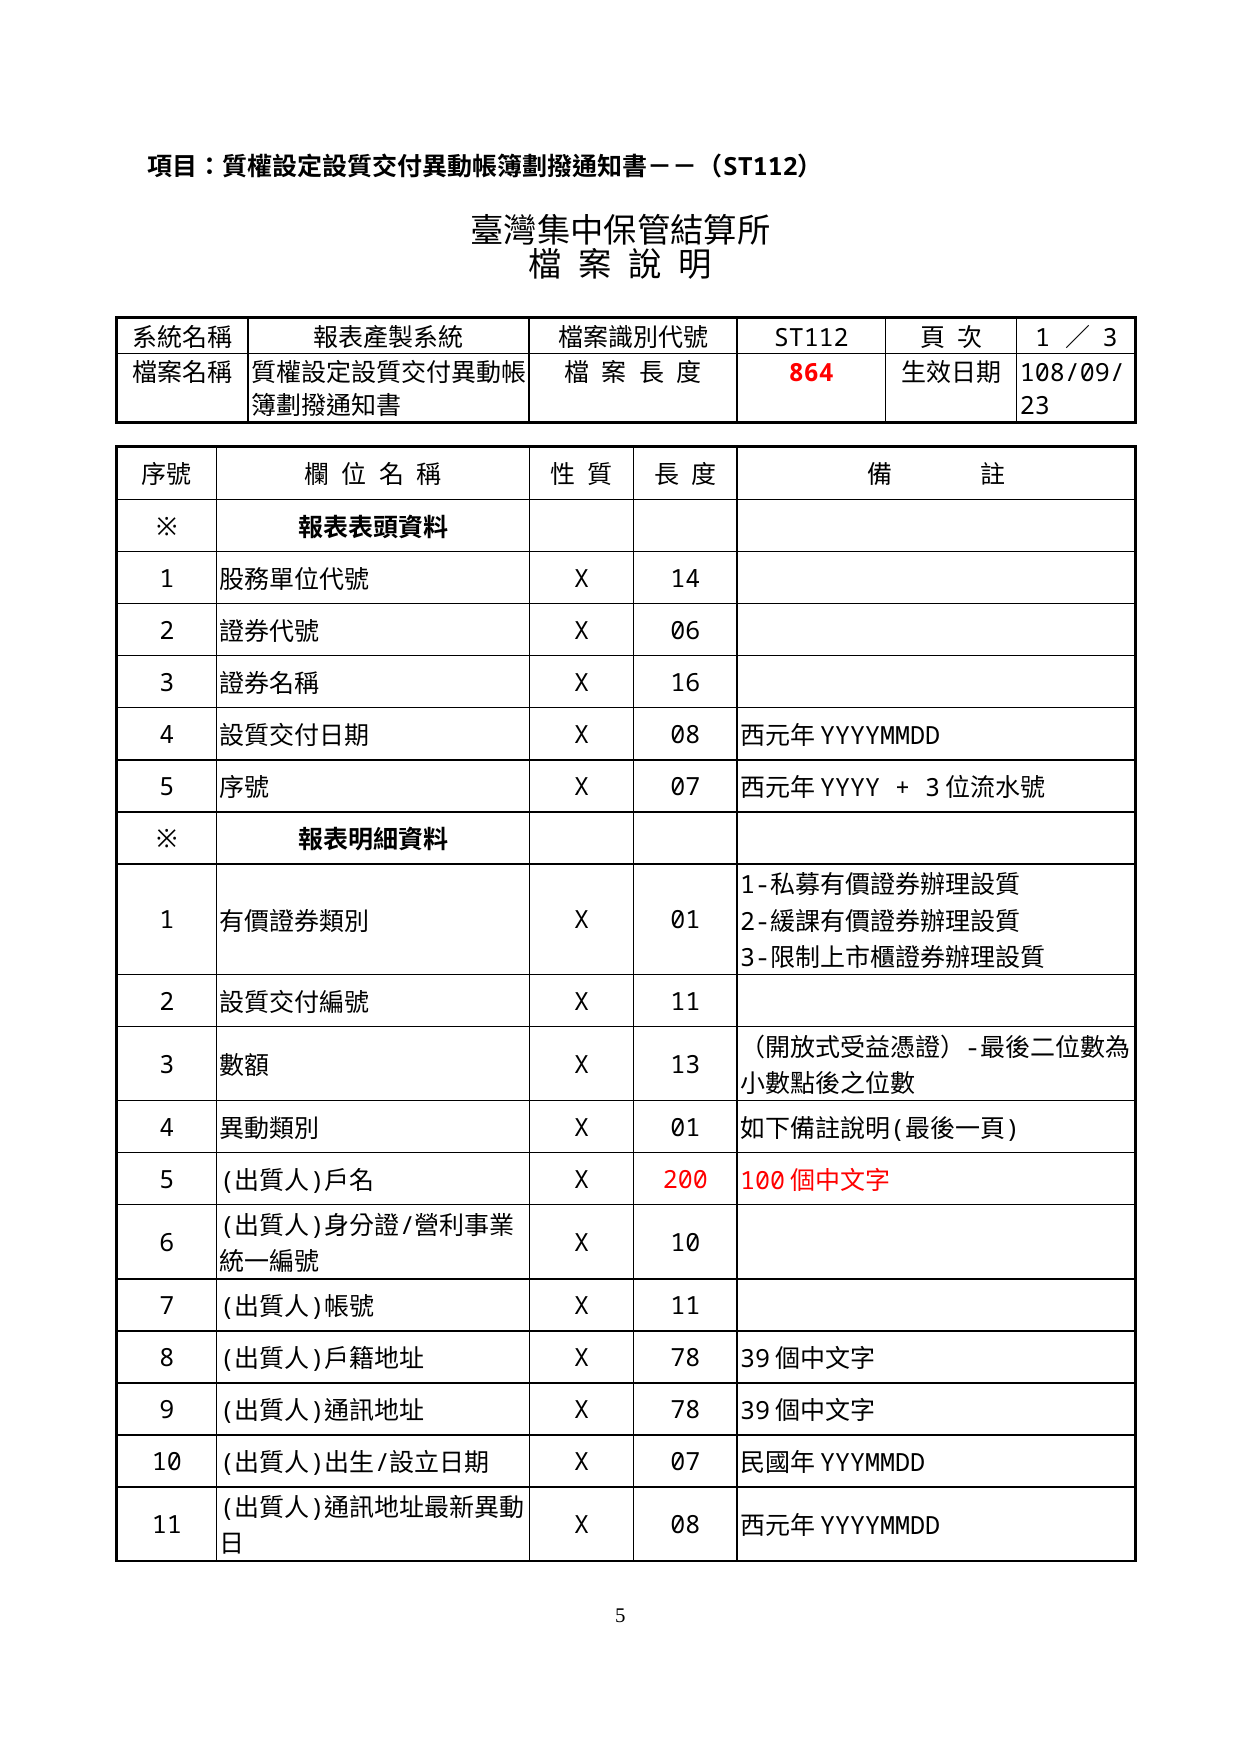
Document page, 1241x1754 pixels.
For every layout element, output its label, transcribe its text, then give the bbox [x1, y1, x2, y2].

table_cell 10 [634, 1205, 736, 1278]
table_cell X [530, 1280, 633, 1330]
table_cell [738, 656, 1134, 707]
table_cell 西元年YYYYMMDD [738, 708, 1134, 759]
table_cell X [530, 708, 633, 759]
table_header ST112 [738, 319, 885, 353]
table_cell 01 [634, 1101, 736, 1152]
table_cell 檔案名稱 [118, 354, 247, 421]
table_cell X [530, 1153, 633, 1204]
table_header 序號 [118, 448, 216, 498]
table_cell 01 [634, 865, 736, 973]
table_cell 1-私募有價證券辦理設質 2-緩課有價證券辦理設質 3-限制上市櫃證券辦理設質 [738, 865, 1134, 973]
table_cell 如下備註說明(最後一頁) [738, 1101, 1134, 1152]
table_cell 13 [634, 1027, 736, 1099]
table_cell 6 [118, 1205, 216, 1278]
table_cell X [530, 1332, 633, 1382]
table_cell 民國年YYYMMDD [738, 1436, 1134, 1486]
table_cell 9 [118, 1384, 216, 1434]
table_cell 11 [118, 1488, 216, 1560]
table_cell 序號 [217, 761, 529, 811]
table_cell 39個中文字 [738, 1332, 1134, 1382]
table_cell 08 [634, 1488, 736, 1560]
table_cell 質權設定設質交付異動帳簿劃撥通知書 [249, 354, 528, 421]
table_cell 11 [634, 1280, 736, 1330]
table_header 長 度 [634, 448, 736, 498]
table_cell X [530, 1027, 633, 1099]
table_cell (出質人)身分證/營利事業統一編號 [217, 1205, 529, 1278]
table_cell 07 [634, 1436, 736, 1486]
table_cell 2 [118, 604, 216, 655]
table_header 檔案識別代號 [530, 319, 736, 353]
table_cell 10 [118, 1436, 216, 1486]
table_cell 3 [118, 1027, 216, 1099]
table_cell (出質人)出生/設立日期 [217, 1436, 529, 1486]
table_cell 檔 案 長 度 [530, 354, 736, 421]
table_cell [530, 813, 633, 863]
text 檔 案 說 明 [148, 249, 1092, 283]
table_cell 78 [634, 1384, 736, 1434]
table_cell [634, 813, 736, 863]
table_cell X [530, 1101, 633, 1152]
table_cell 西元年YYYY + 3位流水號 [738, 761, 1134, 811]
table_cell (出質人)通訊地址最新異動日 [217, 1488, 529, 1560]
table_cell 108/09/23 [1017, 354, 1134, 421]
table_cell (出質人)帳號 [217, 1280, 529, 1330]
table_cell （開放式受益憑證）-最後二位數為小數點後之位數 [738, 1027, 1134, 1099]
table_cell (出質人)通訊地址 [217, 1384, 529, 1434]
table_cell 39個中文字 [738, 1384, 1134, 1434]
table_cell 1 [118, 552, 216, 603]
table_cell 78 [634, 1332, 736, 1382]
table_header 欄 位 名 稱 [217, 448, 529, 498]
table_header 頁 次 [886, 319, 1016, 353]
table_cell 1 [118, 865, 216, 973]
table_cell 股務單位代號 [217, 552, 529, 603]
table_cell [738, 813, 1134, 863]
table_cell 異動類別 [217, 1101, 529, 1152]
table_cell X [530, 1488, 633, 1560]
table_cell 證券名稱 [217, 656, 529, 707]
table_cell [738, 1205, 1134, 1278]
table_cell [738, 500, 1134, 551]
table_header 性 質 [530, 448, 633, 498]
table_cell ※ [118, 500, 216, 551]
table_cell 4 [118, 1101, 216, 1152]
table_cell 07 [634, 761, 736, 811]
table_header 備 註 [738, 448, 1134, 498]
table_cell [738, 975, 1134, 1026]
table_cell 2 [118, 975, 216, 1026]
table_cell 06 [634, 604, 736, 655]
table_header 報表產製系統 [249, 319, 528, 353]
table_cell 3 [118, 656, 216, 707]
table_cell 14 [634, 552, 736, 603]
table_cell 報表明細資料 [217, 813, 529, 863]
table_cell 4 [118, 708, 216, 759]
table_cell X [530, 604, 633, 655]
table_cell 7 [118, 1280, 216, 1330]
table_cell 08 [634, 708, 736, 759]
table_cell X [530, 656, 633, 707]
table_cell X [530, 975, 633, 1026]
table_cell 100個中文字 [738, 1153, 1134, 1204]
table_cell [530, 500, 633, 551]
table_cell X [530, 1205, 633, 1278]
table_cell 設質交付日期 [217, 708, 529, 759]
table_cell 設質交付編號 [217, 975, 529, 1026]
table_cell ※ [118, 813, 216, 863]
table_header 1 ／ 3 [1017, 319, 1134, 353]
table_cell (出質人)戶籍地址 [217, 1332, 529, 1382]
table_cell 200 [634, 1153, 736, 1204]
table_cell 數額 [217, 1027, 529, 1099]
table_cell X [530, 865, 633, 973]
table_cell [738, 552, 1134, 603]
table_cell 證券代號 [217, 604, 529, 655]
subtitle 項目：質權設定設質交付異動帳簿劃撥通知書－－（ST112） [148, 145, 1092, 183]
table_cell 報表表頭資料 [217, 500, 529, 551]
table_cell [738, 1280, 1134, 1330]
table_cell 16 [634, 656, 736, 707]
table_cell 生效日期 [886, 354, 1016, 421]
table_header 系統名稱 [118, 319, 247, 353]
table_cell 5 [118, 761, 216, 811]
table_cell 西元年YYYYMMDD [738, 1488, 1134, 1560]
text 臺灣集中保管結算所 [148, 216, 1092, 249]
table_cell (出質人)戶名 [217, 1153, 529, 1204]
table_cell 8 [118, 1332, 216, 1382]
table_cell X [530, 552, 633, 603]
table_cell 5 [118, 1153, 216, 1204]
table_cell X [530, 1384, 633, 1434]
table_cell 864 [738, 354, 885, 421]
table_cell X [530, 1436, 633, 1486]
table_cell [634, 500, 736, 551]
table_cell X [530, 761, 633, 811]
table_cell [738, 604, 1134, 655]
table_cell 有價證券類別 [217, 865, 529, 973]
table_cell 11 [634, 975, 736, 1026]
